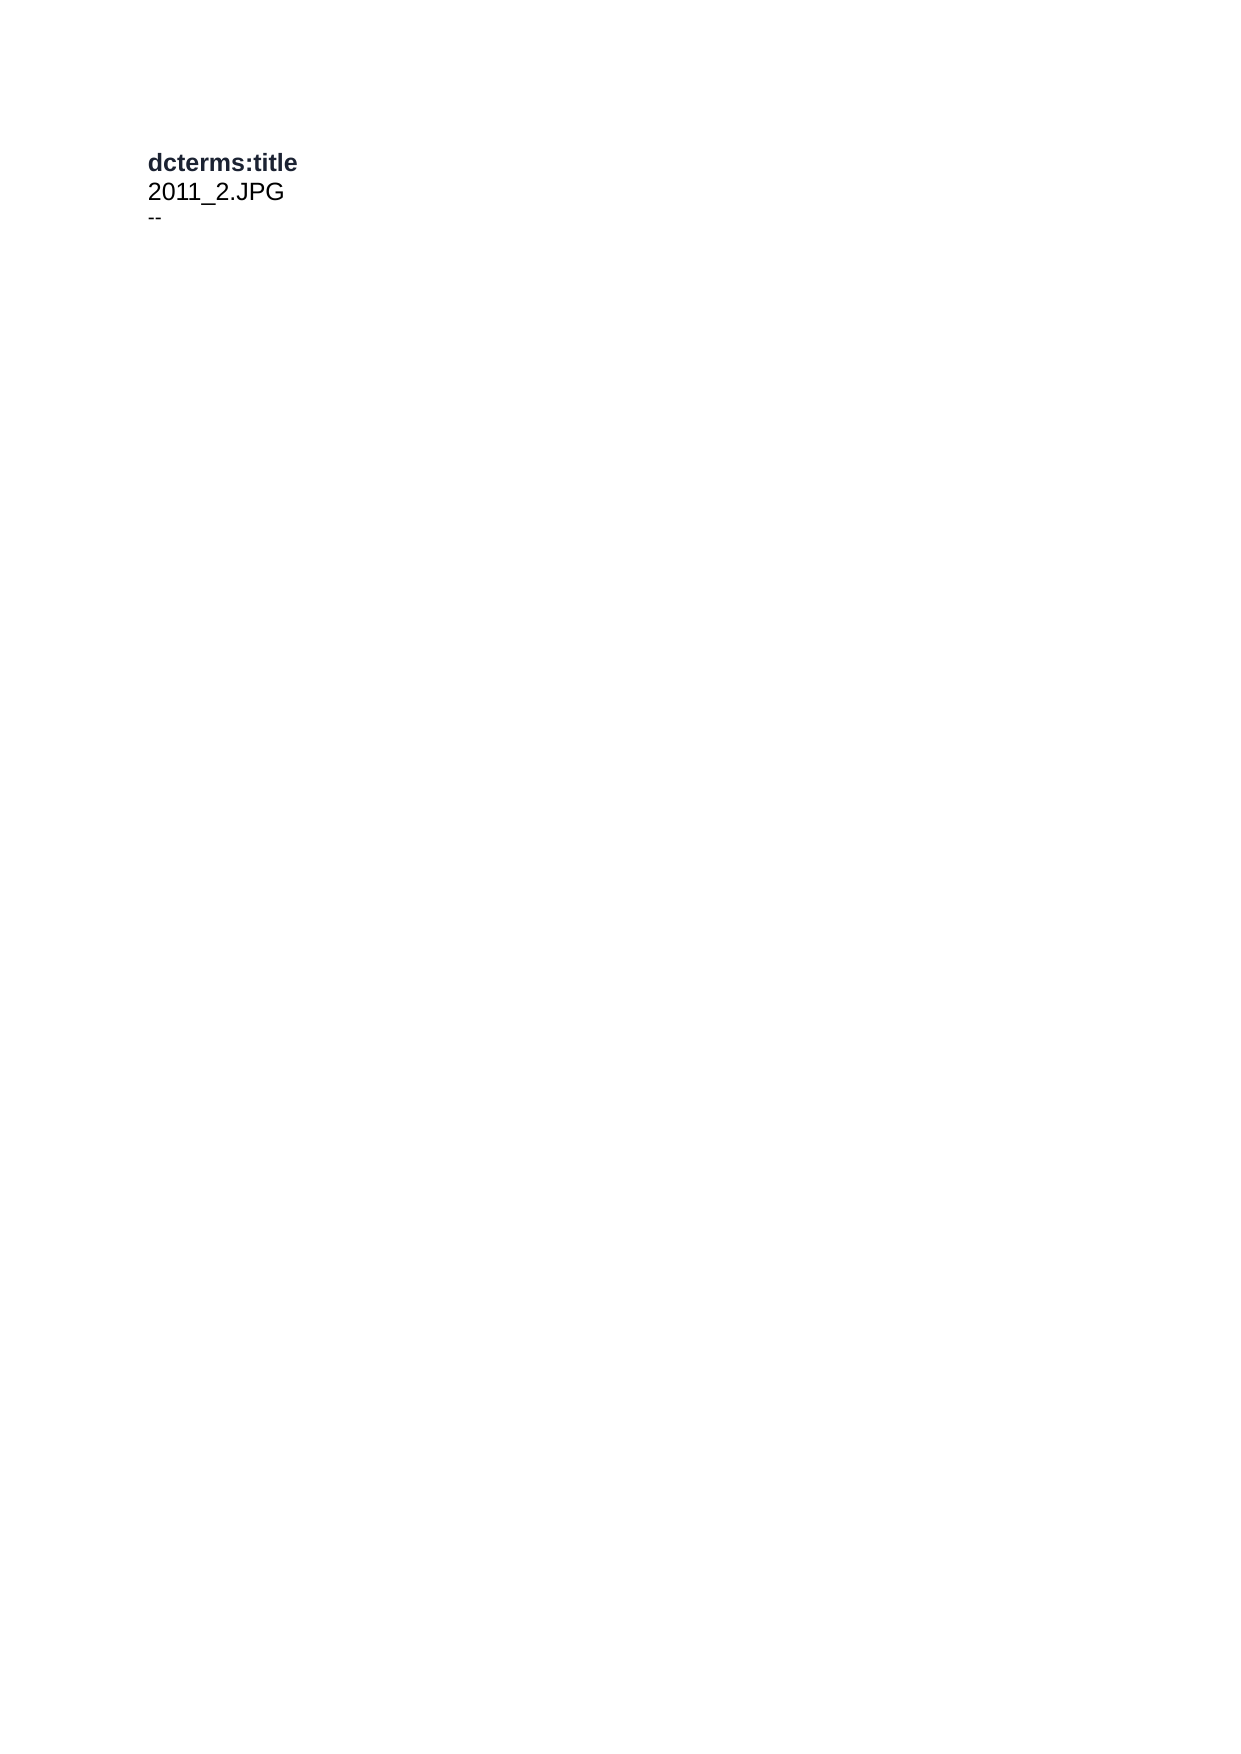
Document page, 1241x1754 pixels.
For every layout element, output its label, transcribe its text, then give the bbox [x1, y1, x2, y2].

text -- [148, 205, 1092, 229]
text 2011_2.JPG [148, 176, 1092, 205]
text dcterms:title [148, 148, 1092, 176]
